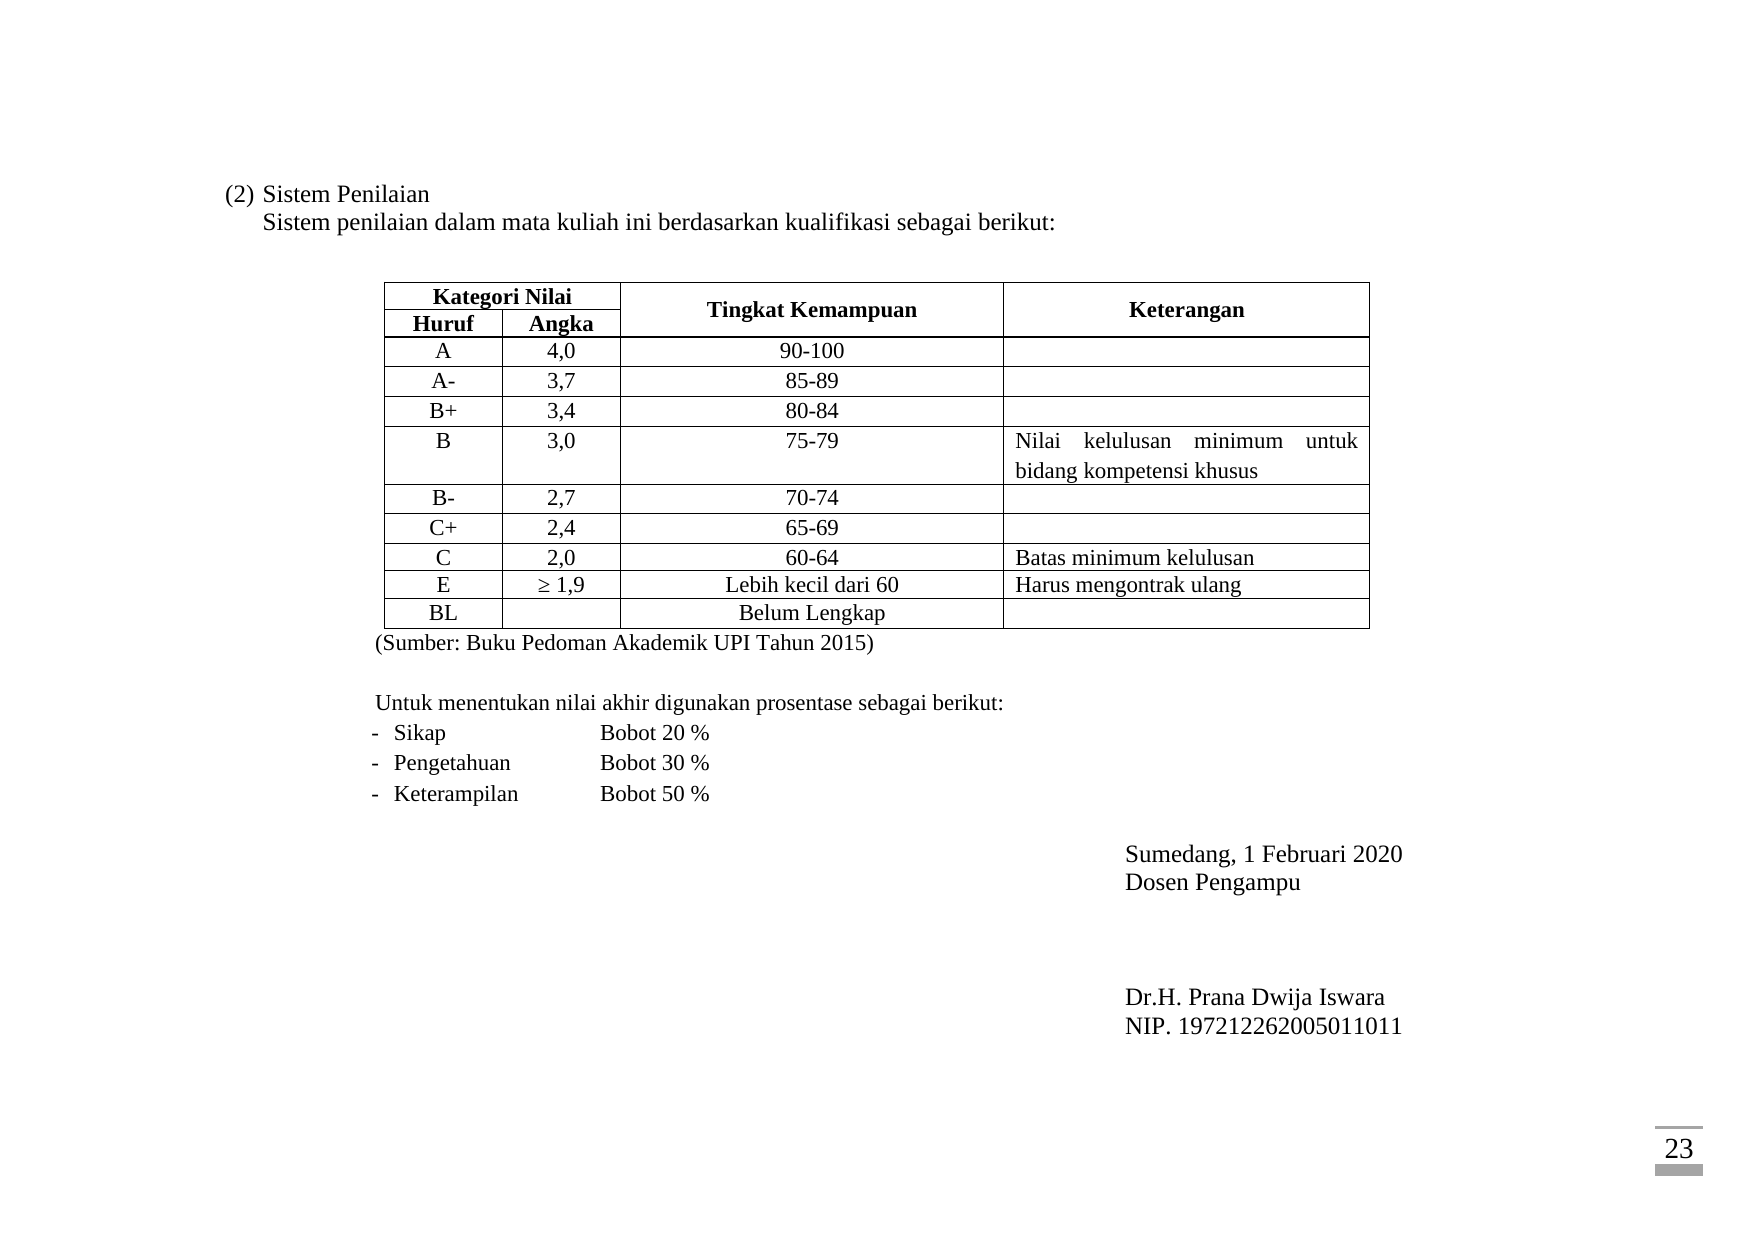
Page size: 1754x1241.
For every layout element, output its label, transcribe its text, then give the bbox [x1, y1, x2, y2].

table_cell B [385, 427, 502, 483]
table_cell 4,0 [503, 338, 620, 366]
text Untuk menentukan nilai akhir digunakan prosentase sebagai berikut: [375, 689, 1604, 715]
list Dosen Pengampu [1125, 867, 1604, 896]
table_cell Batas minimum kelulusan [1004, 544, 1369, 570]
table_cell B- [385, 485, 502, 513]
list Dr.H. Prana Dwija Iswara [1125, 982, 1604, 1011]
table_cell Angka [503, 310, 620, 336]
table_cell A- [385, 367, 502, 396]
table_cell E [385, 571, 502, 598]
table_cell B+ [385, 397, 502, 426]
list Sikap Bobot 20 % [371, 719, 1604, 746]
table_cell 3,4 [503, 397, 620, 426]
table_header Keterangan [1004, 283, 1369, 336]
table_cell Belum Lengkap [621, 599, 1003, 628]
table_cell 3,7 [503, 367, 620, 396]
table_cell [1004, 338, 1369, 366]
table_cell ≥ 1,9 [503, 571, 620, 598]
table_cell BL [385, 599, 502, 628]
text (Sumber: Buku Pedoman Akademik UPI Tahun 2015) [341, 629, 1604, 655]
table_cell [1004, 397, 1369, 426]
list Sistem penilaian dalam mata kuliah ini berdasarkan kualifikasi sebagai berikut: [225, 207, 1604, 236]
list Keterampilan Bobot 50 % [371, 780, 1604, 806]
table_cell Huruf [385, 310, 502, 336]
table_cell Nilai kelulusan minimum untuk bidang kompetensi khusus [1004, 427, 1369, 483]
table_cell C+ [385, 514, 502, 543]
table_cell Harus mengontrak ulang [1004, 571, 1369, 598]
table_header Kategori Nilai [385, 283, 620, 309]
table_cell [1004, 514, 1369, 543]
table_cell 80-84 [621, 397, 1003, 426]
table_cell 60-64 [621, 544, 1003, 570]
table_cell 2,7 [503, 485, 620, 513]
list NIP. 197212262005011011 [1125, 1011, 1604, 1040]
list Sistem Penilaian [225, 179, 1604, 207]
table_cell [1004, 485, 1369, 513]
table_cell 2,0 [503, 544, 620, 570]
table_cell [1004, 367, 1369, 396]
table_cell [503, 599, 620, 628]
list Pengetahuan Bobot 30 % [371, 749, 1604, 776]
table_cell 65-69 [621, 514, 1003, 543]
table_cell Lebih kecil dari 60 [621, 571, 1003, 598]
table_cell A [385, 338, 502, 366]
table_header Tingkat Kemampuan [621, 283, 1003, 336]
table_cell 3,0 [503, 427, 620, 483]
table_cell 85-89 [621, 367, 1003, 396]
table_cell C [385, 544, 502, 570]
list Sumedang, 1 Februari 2020 [1125, 839, 1604, 867]
table_cell 70-74 [621, 485, 1003, 513]
table_cell [1004, 599, 1369, 628]
table_cell 75-79 [621, 427, 1003, 483]
table_cell 90-100 [621, 338, 1003, 366]
table_cell 2,4 [503, 514, 620, 543]
